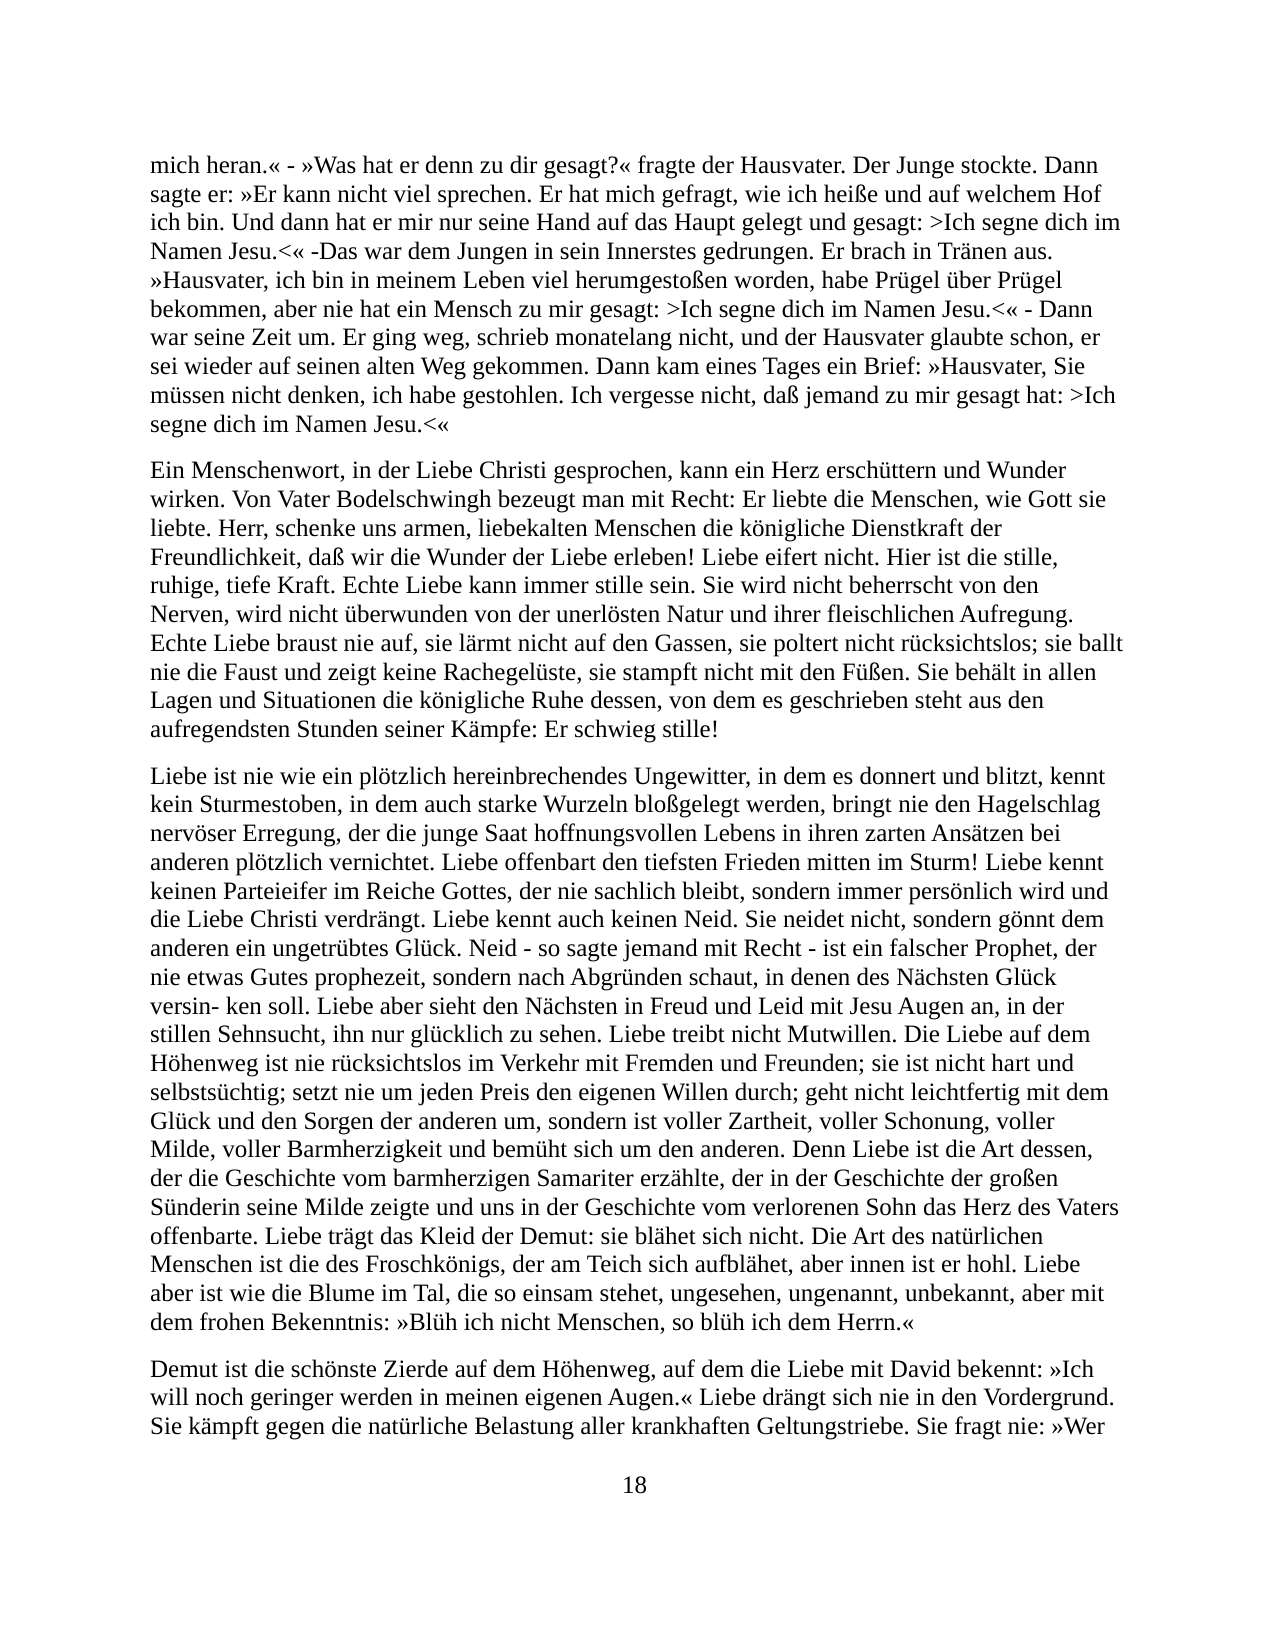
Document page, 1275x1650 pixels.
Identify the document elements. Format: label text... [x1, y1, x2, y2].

text Demut ist die schönste Zierde auf dem Höhenweg, auf dem die Liebe mit David bekennt: »Ich will noch geringer werden in meinen eigenen Augen.« Liebe drängt sich nie in den Vordergrund. Sie kämpft gegen die natürliche Belastung aller krankhaften Geltungstriebe. Sie fragt nie: »Wer [150, 1354, 1125, 1440]
text Ein Menschenwort, in der Liebe Christi gesprochen, kann ein Herz erschüttern und Wunder wirken. Von Vater Bodelschwingh bezeugt man mit Recht: Er liebte die Menschen, wie Gott sie liebte. Herr, schenke uns armen, liebekalten Menschen die königliche Dienstkraft der Freundlichkeit, daß wir die Wunder der Liebe erleben! Liebe eifert nicht. Hier ist die stille, ruhige, tiefe Kraft. Echte Liebe kann immer stille sein. Sie wird nicht beherrscht von den Nerven, wird nicht überwunden von der unerlösten Natur und ihrer fleischlichen Aufregung. Echte Liebe braust nie auf, sie lärmt nicht auf den Gassen, sie poltert nicht rücksichtslos; sie ballt nie die Faust und zeigt keine Rachegelüste, sie stampft nicht mit den Füßen. Sie behält in allen Lagen und Situationen die königliche Ruhe dessen, von dem es geschrieben steht aus den aufregendsten Stunden seiner Kämpfe: Er schwieg stille! [150, 455, 1125, 743]
text Liebe ist nie wie ein plötzlich hereinbrechendes Ungewitter, in dem es donnert und blitzt, kennt kein Sturmestoben, in dem auch starke Wurzeln bloßgelegt werden, bringt nie den Hagelschlag nervöser Erregung, der die junge Saat hoffnungsvollen Lebens in ihren zarten Ansätzen bei anderen plötzlich vernichtet. Liebe offenbart den tiefsten Frieden mitten im Sturm! Liebe kennt keinen Parteieifer im Reiche Gottes, der nie sachlich bleibt, sondern immer persönlich wird und die Liebe Christi verdrängt. Liebe kennt auch keinen Neid. Sie neidet nicht, sondern gönnt dem anderen ein ungetrübtes Glück. Neid - so sagte jemand mit Recht - ist ein falscher Prophet, der nie etwas Gutes prophezeit, sondern nach Abgründen schaut, in denen des Nächsten Glück versin- ken soll. Liebe aber sieht den Nächsten in Freud und Leid mit Jesu Augen an, in der stillen Sehnsucht, ihn nur glücklich zu sehen. Liebe treibt nicht Mutwillen. Die Liebe auf dem Höhenweg ist nie rücksichtslos im Verkehr mit Fremden und Freunden; sie ist nicht hart und selbstsüchtig; setzt nie um jeden Preis den eigenen Willen durch; geht nicht leichtfertig mit dem Glück und den Sorgen der anderen um, sondern ist voller Zartheit, voller Schonung, voller Milde, voller Barmherzigkeit und bemüht sich um den anderen. Denn Liebe ist die Art dessen, der die Geschichte vom barmherzigen Samariter erzählte, der in der Geschichte der großen Sünderin seine Milde zeigte und uns in der Geschichte vom verlorenen Sohn das Herz des Vaters offenbarte. Liebe trägt das Kleid der Demut: sie blähet sich nicht. Die Art des natürlichen Menschen ist die des Froschkönigs, der am Teich sich aufblähet, aber innen ist er hohl. Liebe aber ist wie die Blume im Tal, die so einsam stehet, ungesehen, ungenannt, unbekannt, aber mit dem frohen Bekenntnis: »Blüh ich nicht Menschen, so blüh ich dem Herrn.« [150, 761, 1125, 1336]
text mich heran.« - »Was hat er denn zu dir gesagt?« fragte der Hausvater. Der Junge stockte. Dann sagte er: »Er kann nicht viel sprechen. Er hat mich gefragt, wie ich heiße und auf welchem Hof ich bin. Und dann hat er mir nur seine Hand auf das Haupt gelegt und gesagt: >Ich segne dich im Namen Jesu.<« -Das war dem Jungen in sein Innerstes gedrungen. Er brach in Tränen aus. »Hausvater, ich bin in meinem Leben viel herumgestoßen worden, habe Prügel über Prügel bekommen, aber nie hat ein Mensch zu mir gesagt: >Ich segne dich im Namen Jesu.<« - Dann war seine Zeit um. Er ging weg, schrieb monatelang nicht, und der Hausvater glaubte schon, er sei wieder auf seinen alten Weg gekommen. Dann kam eines Tages ein Brief: »Hausvater, Sie müssen nicht denken, ich habe gestohlen. Ich vergesse nicht, daß jemand zu mir gesagt hat: >Ich segne dich im Namen Jesu.<« [150, 150, 1125, 437]
